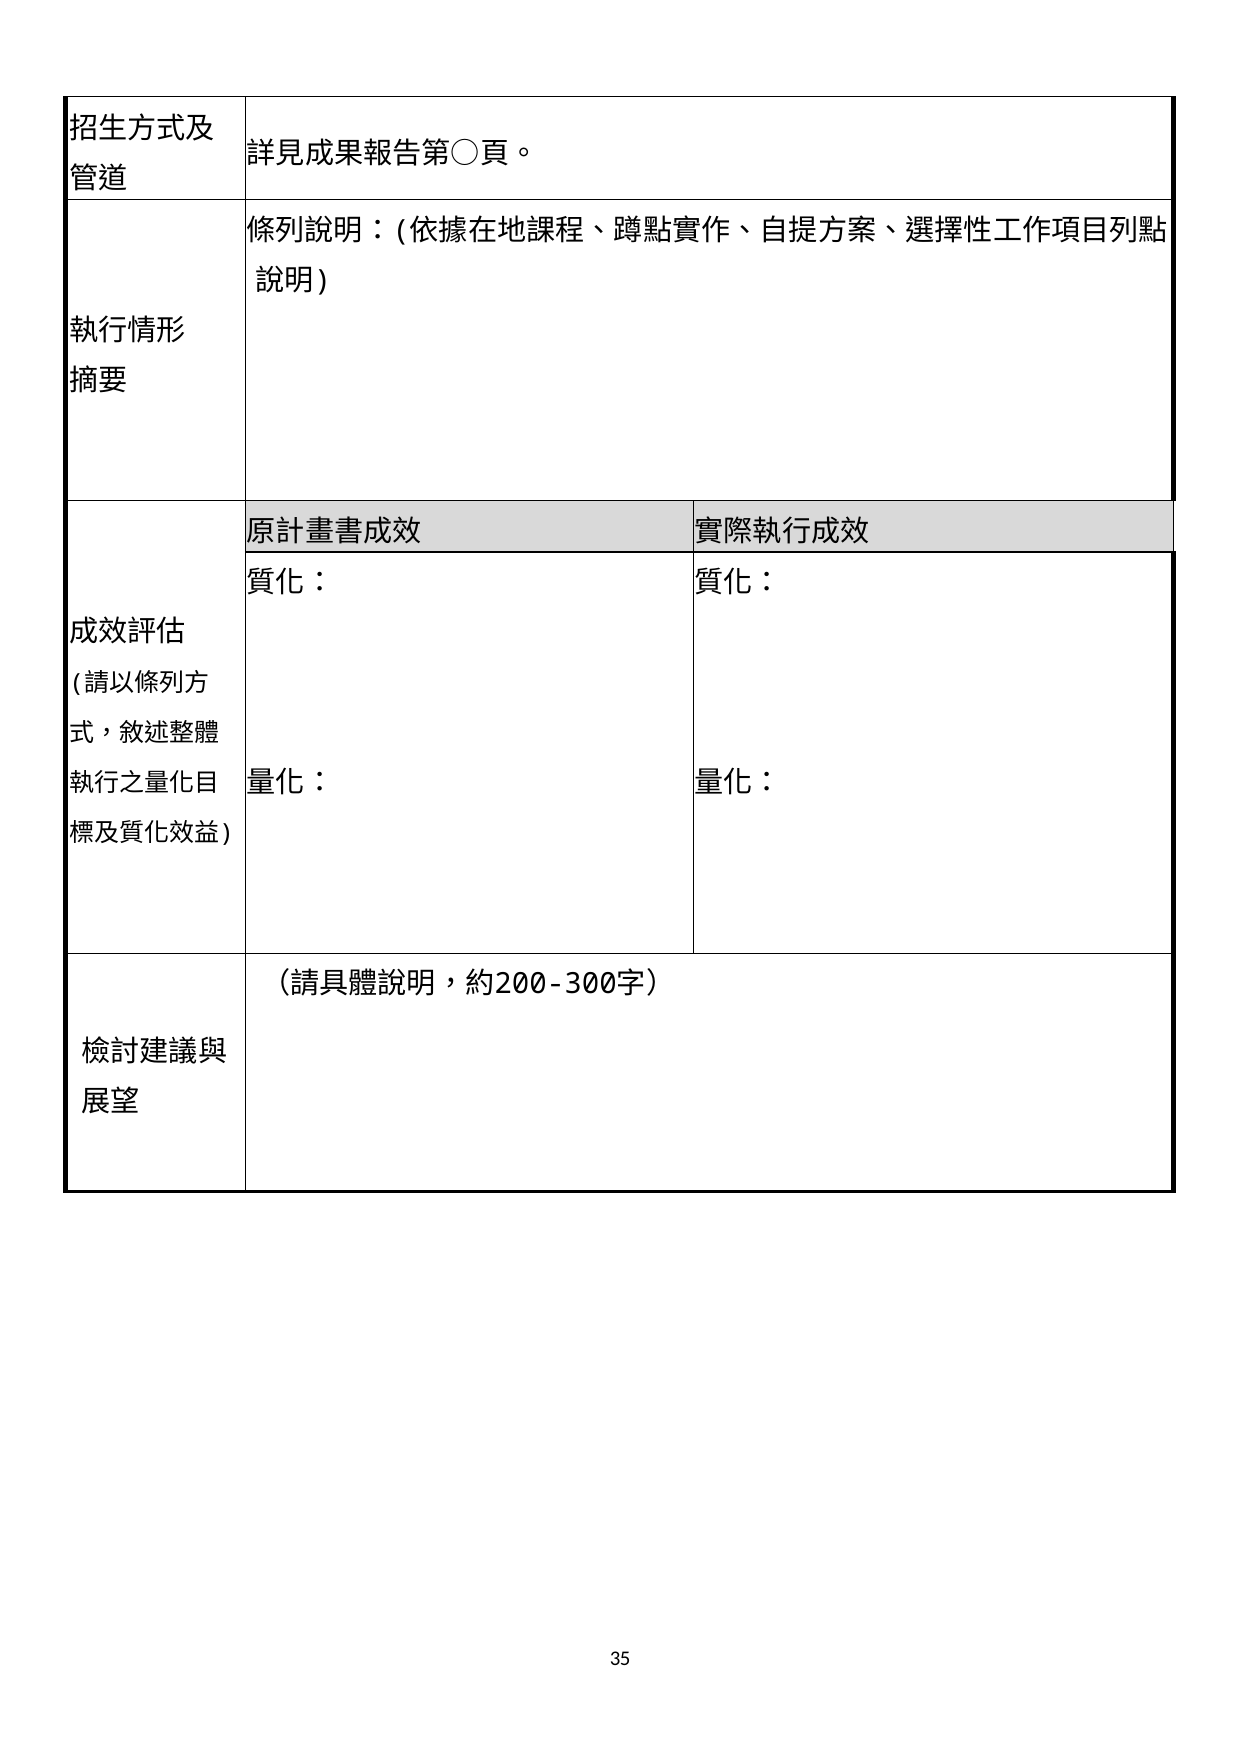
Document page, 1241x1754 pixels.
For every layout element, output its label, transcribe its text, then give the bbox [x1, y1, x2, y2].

table_cell 執行情形 摘要 [68, 200, 245, 500]
table_cell （請具體說明，約200-300字） [246, 954, 1171, 1189]
table_cell 成效評估 (請以條列方式，敘述整體執行之量化目標及質化效益) [68, 501, 245, 952]
table_cell 實際執行成效 [694, 501, 1173, 551]
table_cell 質化： 量化： [694, 553, 1171, 952]
table_cell 質化： 量化： [246, 553, 693, 952]
table_cell 招生方式及 管道 [68, 97, 245, 199]
table_cell 檢討建議與 展望 [68, 954, 245, 1189]
table_cell 原計畫書成效 [246, 501, 693, 551]
table_cell 條列說明：(依據在地課程、蹲點實作、自提方案、選擇性工作項目列點說明) [246, 200, 1171, 500]
table_cell 詳見成果報告第○頁。 [246, 97, 1171, 199]
